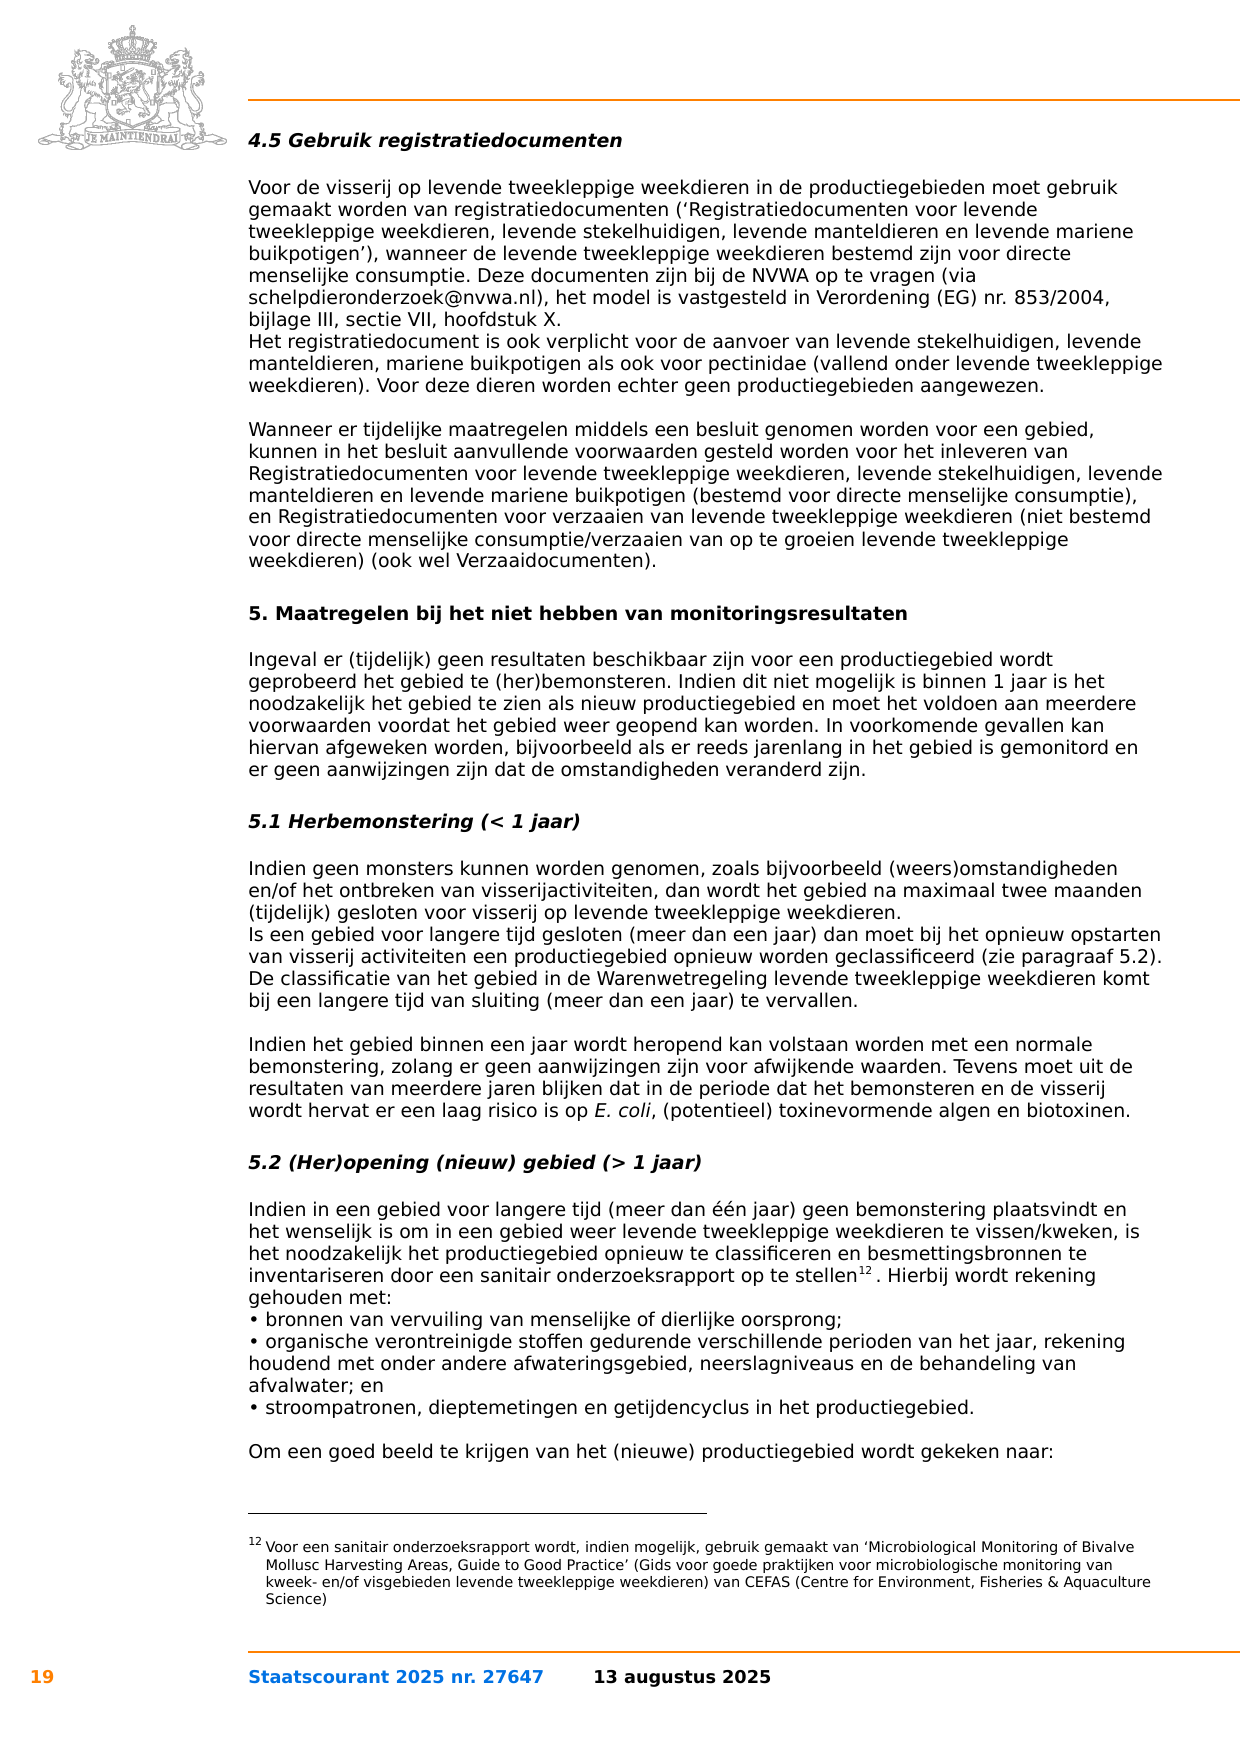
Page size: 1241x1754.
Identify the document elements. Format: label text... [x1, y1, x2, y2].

text • stroompatronen, dieptemetingen en getijdencyclus in het productiegebied. [248, 1397, 1163, 1419]
picture [38, 25, 227, 150]
text Indien het gebied binnen een jaar wordt heropend kan volstaan worden met een normale bemonstering, zolang er geen aanwijzingen zijn voor afwijkende waarden. Tevens moet uit de resultaten van meerdere jaren blijken dat in de periode dat het bemonsteren en de visserij wordt hervat er een laag risico is op E. coli, (potentieel) toxinevormende algen en biotoxinen. [248, 1034, 1163, 1122]
text • bronnen van vervuiling van menselijke of dierlijke oorsprong; [248, 1309, 1163, 1331]
subtitle 5.2 (Her)opening (nieuw) gebied (> 1 jaar) [248, 1152, 1163, 1174]
text Voor een sanitair onderzoeksrapport wordt, indien mogelijk, gebruik gemaakt van ‘Microbiological Monitoring of Bivalve Mollusc Harvesting Areas, Guide to Good Practice’ (Gids voor goede praktijken voor microbiologische monitoring van kweek- en/of visgebieden levende tweekleppige weekdieren) van CEFAS (Centre for Environment, Fisheries & Aquaculture Science) [248, 1535, 1163, 1608]
subtitle 4.5 Gebruik registratiedocumenten [248, 130, 1163, 152]
text Wanneer er tijdelijke maatregelen middels een besluit genomen worden voor een gebied, kunnen in het besluit aanvullende voorwaarden gesteld worden voor het inleveren van Registratiedocumenten voor levende tweekleppige weekdieren, levende stekelhuidigen, levende manteldieren en levende mariene buikpotigen (bestemd voor directe menselijke consumptie), en Registratiedocumenten voor verzaaien van levende tweekleppige weekdieren (niet bestemd voor directe menselijke consumptie/verzaaien van op te groeien levende tweekleppige weekdieren) (ook wel Verzaaidocumenten). [248, 418, 1163, 572]
text • organische verontreinigde stoffen gedurende verschillende perioden van het jaar, rekening houdend met onder andere afwateringsgebied, neerslagniveaus en de behandeling van afvalwater; en [248, 1331, 1163, 1397]
text Indien geen monsters kunnen worden genomen, zoals bijvoorbeeld (weers)omstandigheden en/of het ontbreken van visserijactiviteiten, dan wordt het gebied na maximaal twee maanden (tijdelijk) gesloten voor visserij op levende tweekleppige weekdieren. [248, 858, 1163, 924]
text Om een goed beeld te krijgen van het (nieuwe) productiegebied wordt gekeken naar: [248, 1441, 1163, 1462]
text Voor de visserij op levende tweekleppige weekdieren in de productiegebieden moet gebruik gemaakt worden van registratiedocumenten (‘Registratiedocumenten voor levende tweekleppige weekdieren, levende stekelhuidigen, levende manteldieren en levende mariene buikpotigen’), wanneer de levende tweekleppige weekdieren bestemd zijn voor directe menselijke consumptie. Deze documenten zijn bij de NVWA op te vragen (via schelpdieronderzoek@nvwa.nl), het model is vastgesteld in Verordening (EG) nr. 853/2004, bijlage III, sectie VII, hoofdstuk X. [248, 177, 1163, 331]
text Het registratiedocument is ook verplicht voor de aanvoer van levende stekelhuidigen, levende manteldieren, mariene buikpotigen als ook voor pectinidae (vallend onder levende tweekleppige weekdieren). Voor deze dieren worden echter geen productiegebieden aangewezen. [248, 331, 1163, 397]
text Ingeval er (tijdelijk) geen resultaten beschikbaar zijn voor een productiegebied wordt geprobeerd het gebied te (her)bemonsteren. Indien dit niet mogelijk is binnen 1 jaar is het noodzakelijk het gebied te zien als nieuw productiegebied en moet het voldoen aan meerdere voorwaarden voordat het gebied weer geopend kan worden. In voorkomende gevallen kan hiervan afgeweken worden, bijvoorbeeld als er reeds jarenlang in het gebied is gemonitord en er geen aanwijzingen zijn dat de omstandigheden veranderd zijn. [248, 649, 1163, 781]
text Indien in een gebied voor langere tijd (meer dan één jaar) geen bemonstering plaatsvindt en het wenselijk is om in een gebied weer levende tweekleppige weekdieren te vissen/kweken, is het noodzakelijk het productiegebied opnieuw te classificeren en besmettingsbronnen te inventariseren door een sanitair onderzoeksrapport op te stellen. Hierbij wordt rekening gehouden met: [248, 1199, 1163, 1309]
subtitle 5. Maatregelen bij het niet hebben van monitoringsresultaten [248, 602, 1163, 624]
subtitle 5.1 Herbemonstering (< 1 jaar) [248, 811, 1163, 833]
text Is een gebied voor langere tijd gesloten (meer dan een jaar) dan moet bij het opnieuw opstarten van visserij activiteiten een productiegebied opnieuw worden geclassificeerd (zie paragraaf 5.2). De classificatie van het gebied in de Warenwetregeling levende tweekleppige weekdieren komt bij een langere tijd van sluiting (meer dan een jaar) te vervallen. [248, 924, 1163, 1012]
